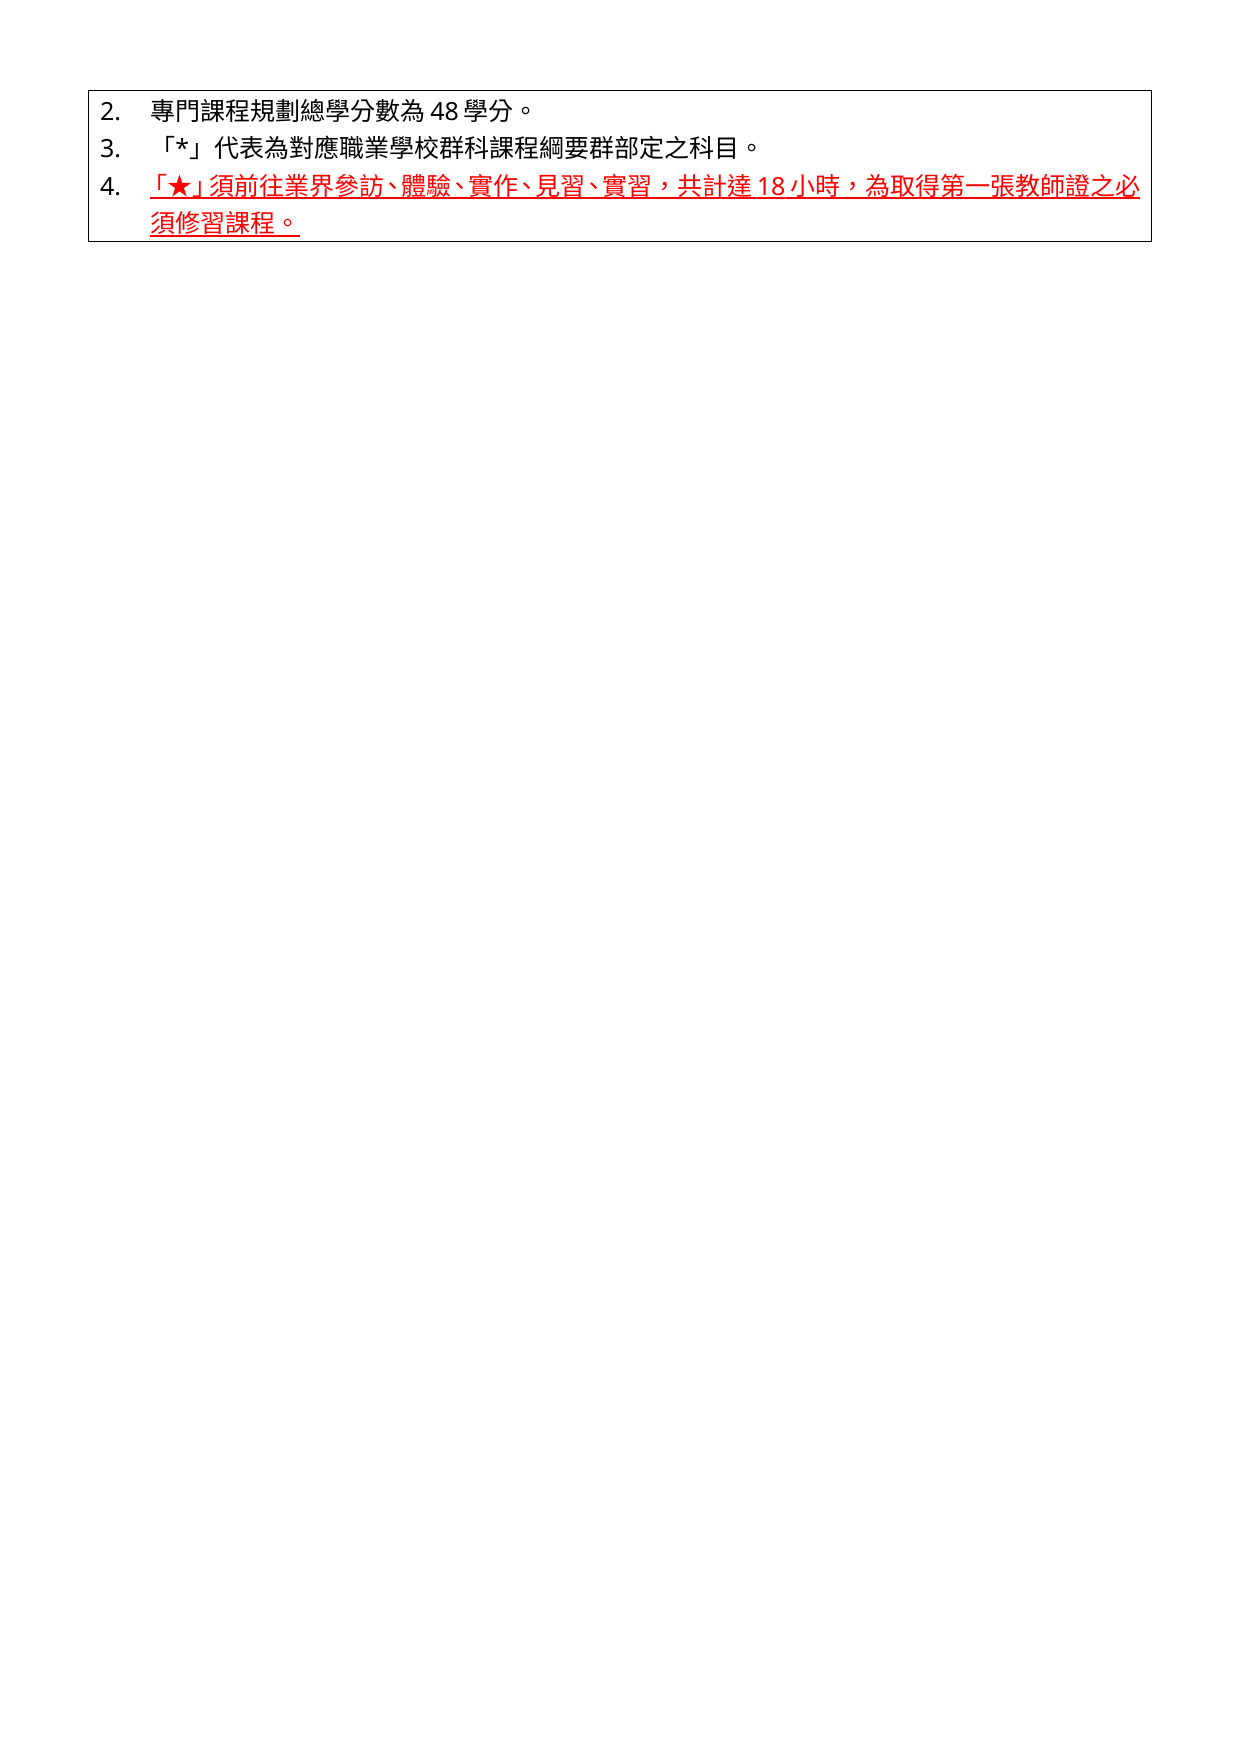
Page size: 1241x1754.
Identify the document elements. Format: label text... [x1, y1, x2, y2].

table_cell 適合培育之相關系所:工業設計系。 專門課程規劃總學分數為48學分。 「*」代表為對應職業學校群科課程綱要群部定之科目。 「★」須前往業界參訪、體驗、實作、見習、實習，共計達18小時，為取得第一張教師證之必須修習課程。 [89, 91, 1151, 241]
